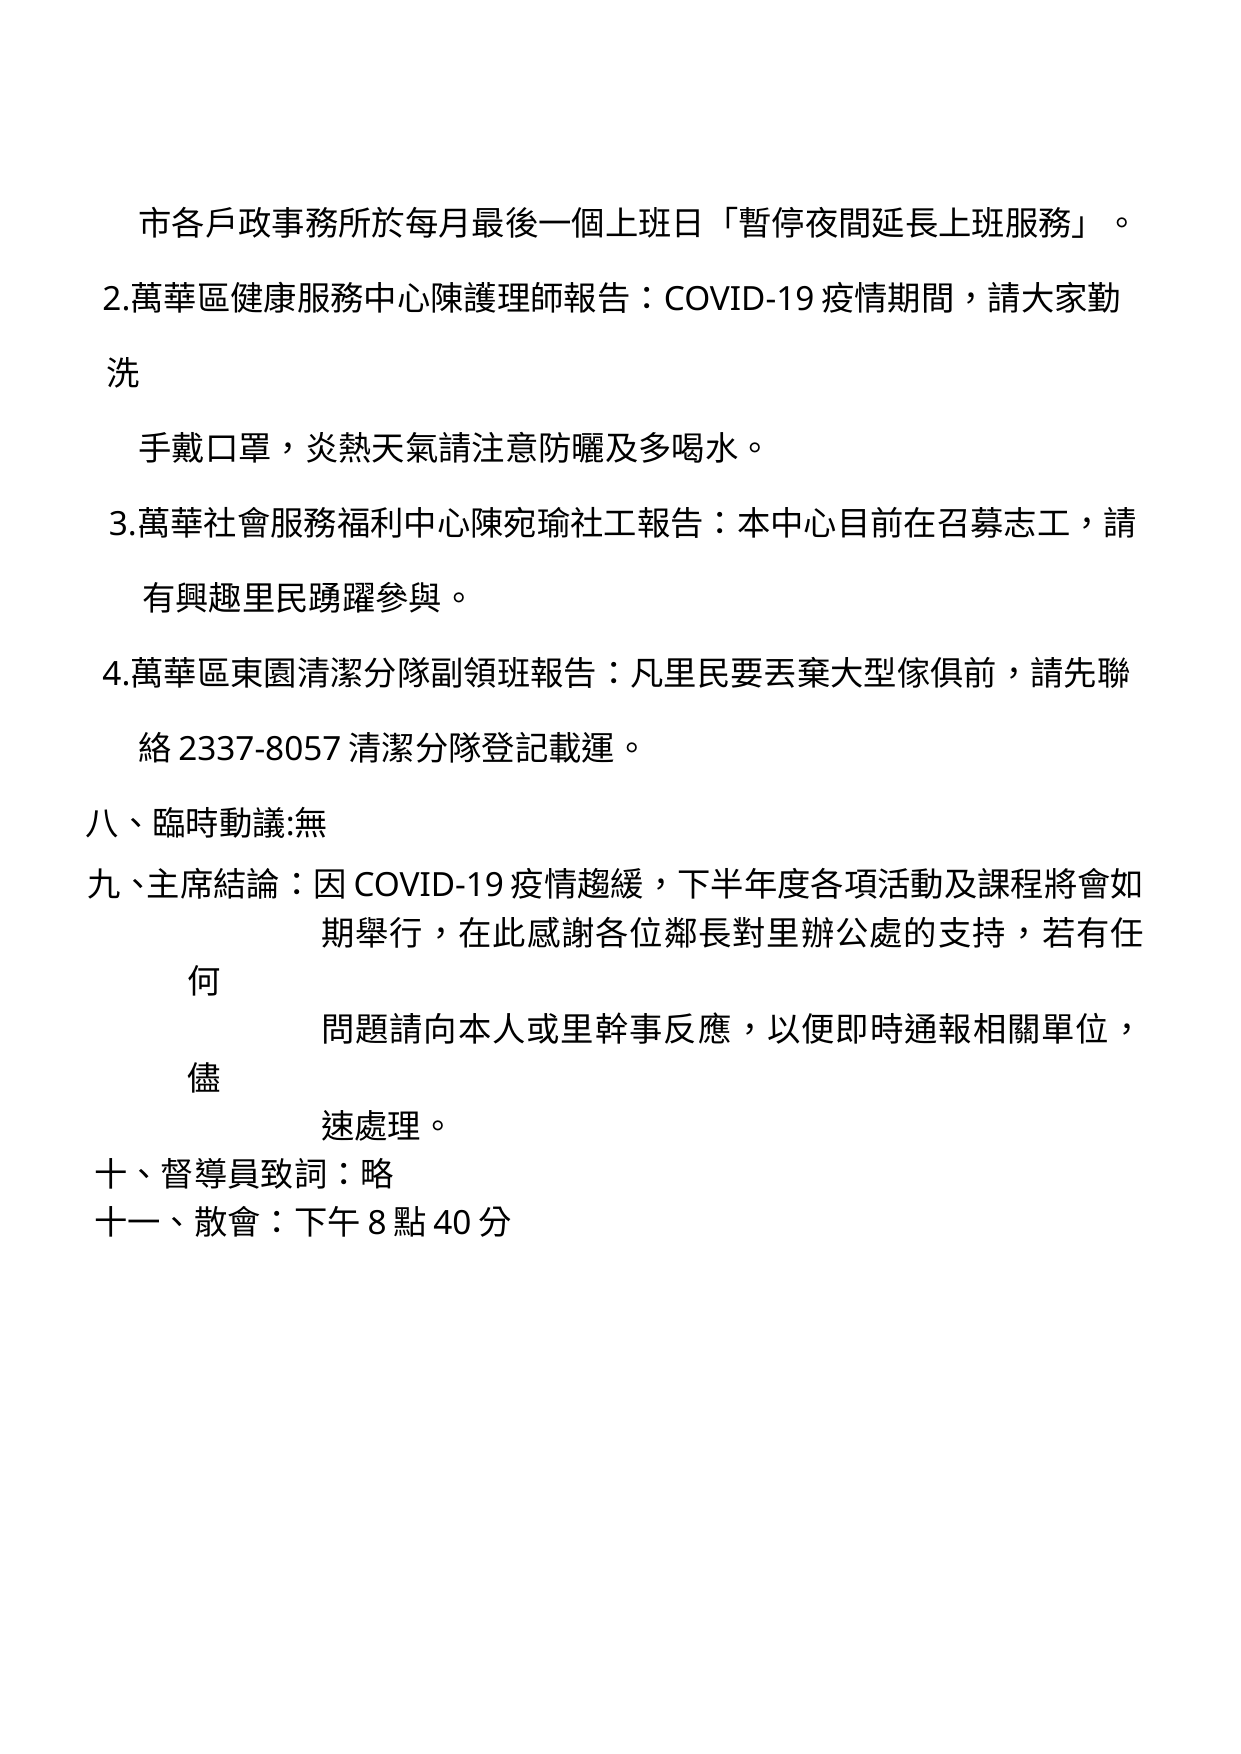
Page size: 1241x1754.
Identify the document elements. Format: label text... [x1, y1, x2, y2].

text 九、主席結論：因COVID-19疫情趨緩，下半年度各項活動及課程將會如 [88, 858, 1144, 907]
text 十、督導員致詞：略 [94, 1148, 1144, 1196]
text 4.萬華區東園清潔分隊副領班報告：凡里民要丟棄大型傢俱前，請先聯 [94, 633, 1144, 708]
text 市各戶政事務所於每月最後一個上班日「暫停夜間延長上班服務」。 [73, 183, 1144, 258]
text 問題請向本人或里幹事反應，以便即時通報相關單位，儘 [188, 1003, 1144, 1099]
text 八、臨時動議:無 [77, 783, 1144, 858]
text 絡2337-8057清潔分隊登記載運。 [94, 708, 1144, 783]
text 速處理。 [188, 1099, 1144, 1148]
text 3.萬華社會服務福利中心陳宛瑜社工報告：本中心目前在召募志工，請 [109, 483, 1144, 558]
text 有興趣里民踴躍參與。 [109, 558, 1144, 633]
text 期舉行，在此感謝各位鄰長對里辦公處的支持，若有任何 [188, 907, 1144, 1003]
text 十一、散會：下午8點40分 [94, 1196, 1144, 1244]
text 手戴口罩，炎熱天氣請注意防曬及多喝水。 [94, 408, 1144, 483]
text 2.萬華區健康服務中心陳護理師報告：COVID-19疫情期間，請大家勤洗 [94, 258, 1144, 408]
